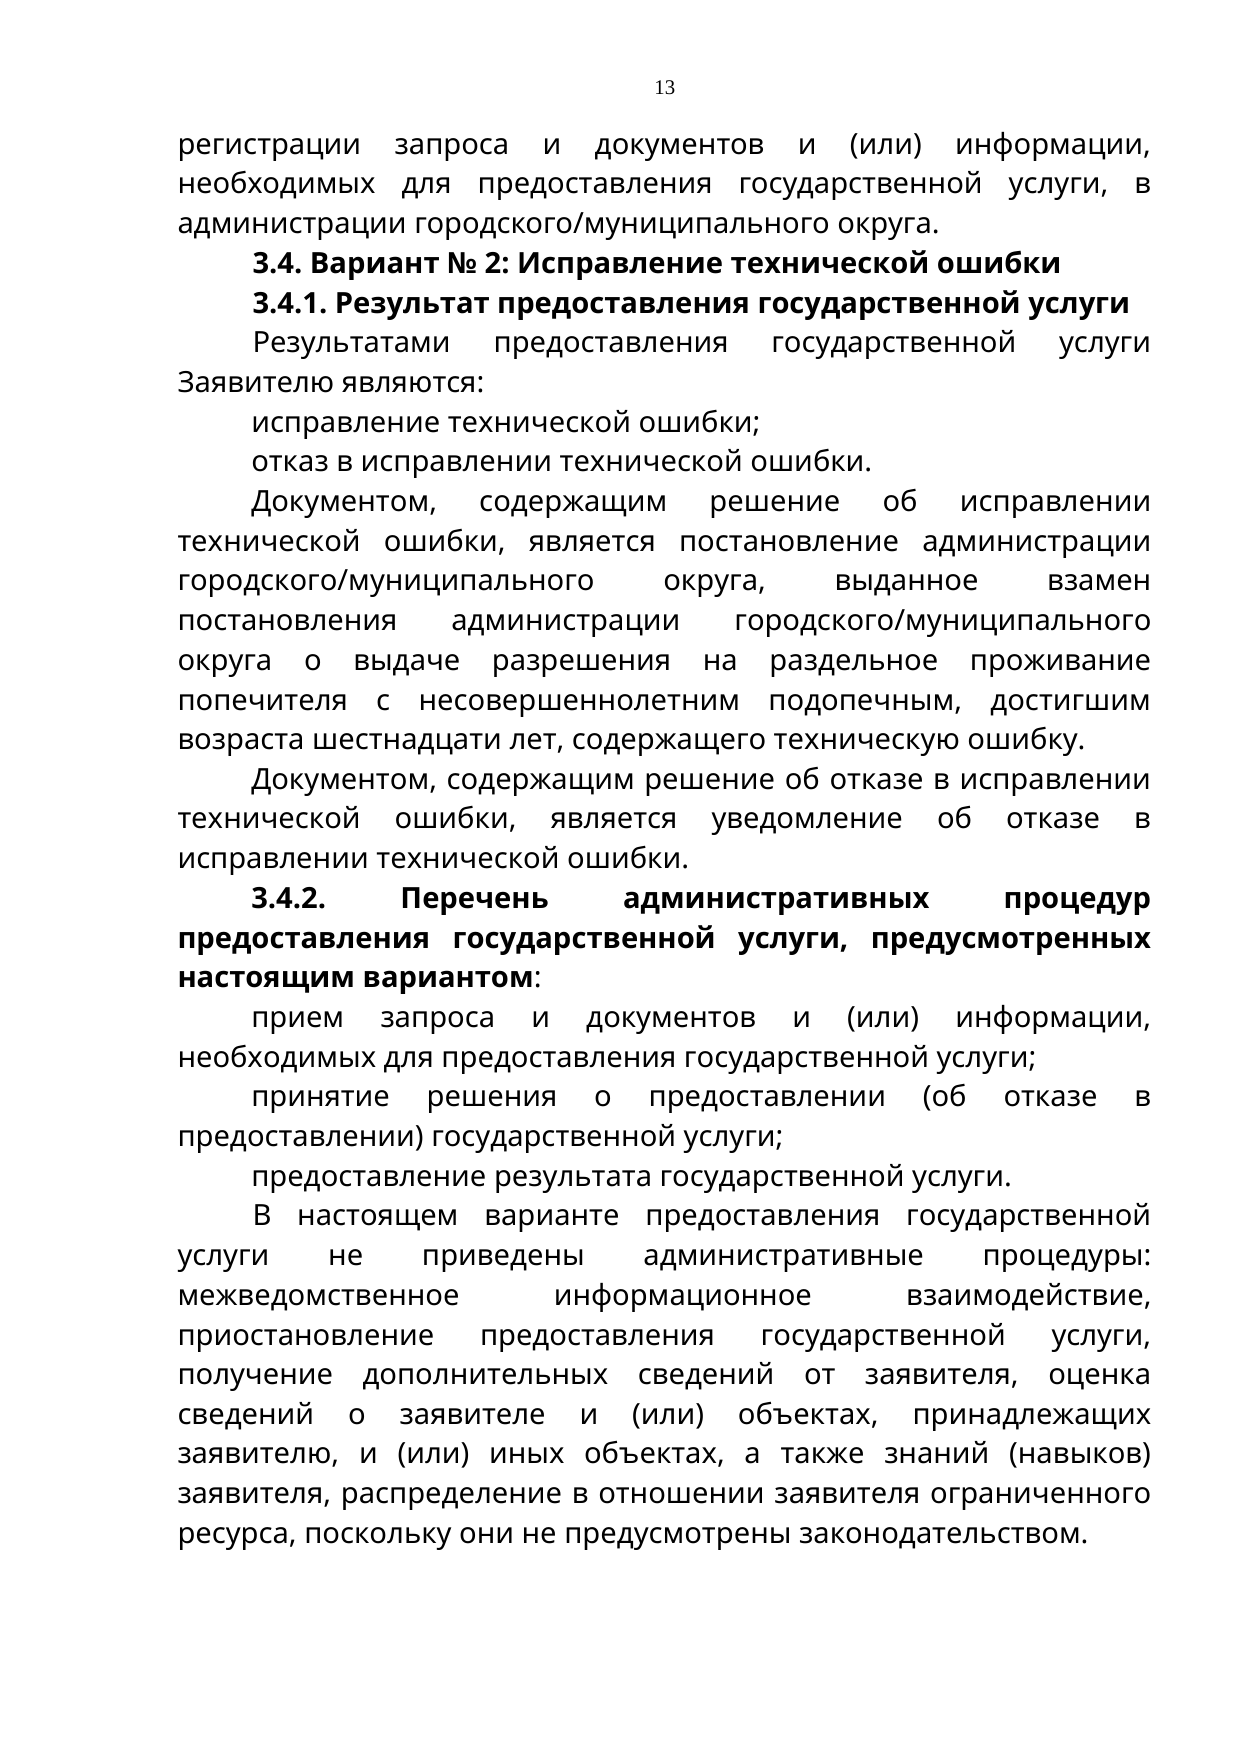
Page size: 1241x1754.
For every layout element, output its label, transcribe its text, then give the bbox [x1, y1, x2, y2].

text прием запроса и документов и (или) информации, необходимых для предоставления государственной услуги; [177, 996, 1152, 1076]
text 3.4.1. Результат предоставления государственной услуги [177, 282, 1152, 322]
text предоставление результата государственной услуги. [177, 1155, 1152, 1195]
text регистрации запроса и документов и (или) информации, необходимых для предоставления государственной услуги, в администрации городского/муниципального округа. [177, 123, 1152, 242]
text исправление технической ошибки; [177, 401, 1152, 441]
text отказ в исправлении технической ошибки. [177, 441, 1152, 480]
text В настоящем варианте предоставления государственной услуги не приведены административные процедуры: межведомственное информационное взаимодействие, приостановление предоставления государственной услуги, получение дополнительных сведений от заявителя, оценка сведений о заявителе и (или) объектах, принадлежащих заявителю, и (или) иных объектах, а также знаний (навыков) заявителя, распределение в отношении заявителя ограниченного ресурса, поскольку они не предусмотрены законодательством. [177, 1195, 1152, 1552]
text 3.4.2. Перечень административных процедур предоставления государственной услуги, предусмотренных настоящим вариантом: [177, 877, 1152, 996]
text Результатами предоставления государственной услуги Заявителю являются: [177, 322, 1152, 401]
text 3.4. Вариант № 2: Исправление технической ошибки [177, 242, 1152, 282]
text Документом, содержащим решение об исправлении технической ошибки, является постановление администрации городского/муниципального округа, выданное взамен постановления администрации городского/муниципального округа о выдаче разрешения на раздельное проживание попечителя с несовершеннолетним подопечным, достигшим возраста шестнадцати лет, содержащего техническую ошибку. [177, 480, 1152, 758]
text принятие решения о предоставлении (об отказе в предоставлении) государственной услуги; [177, 1076, 1152, 1155]
text Документом, содержащим решение об отказе в исправлении технической ошибки, является уведомление об отказе в исправлении технической ошибки. [177, 758, 1152, 877]
